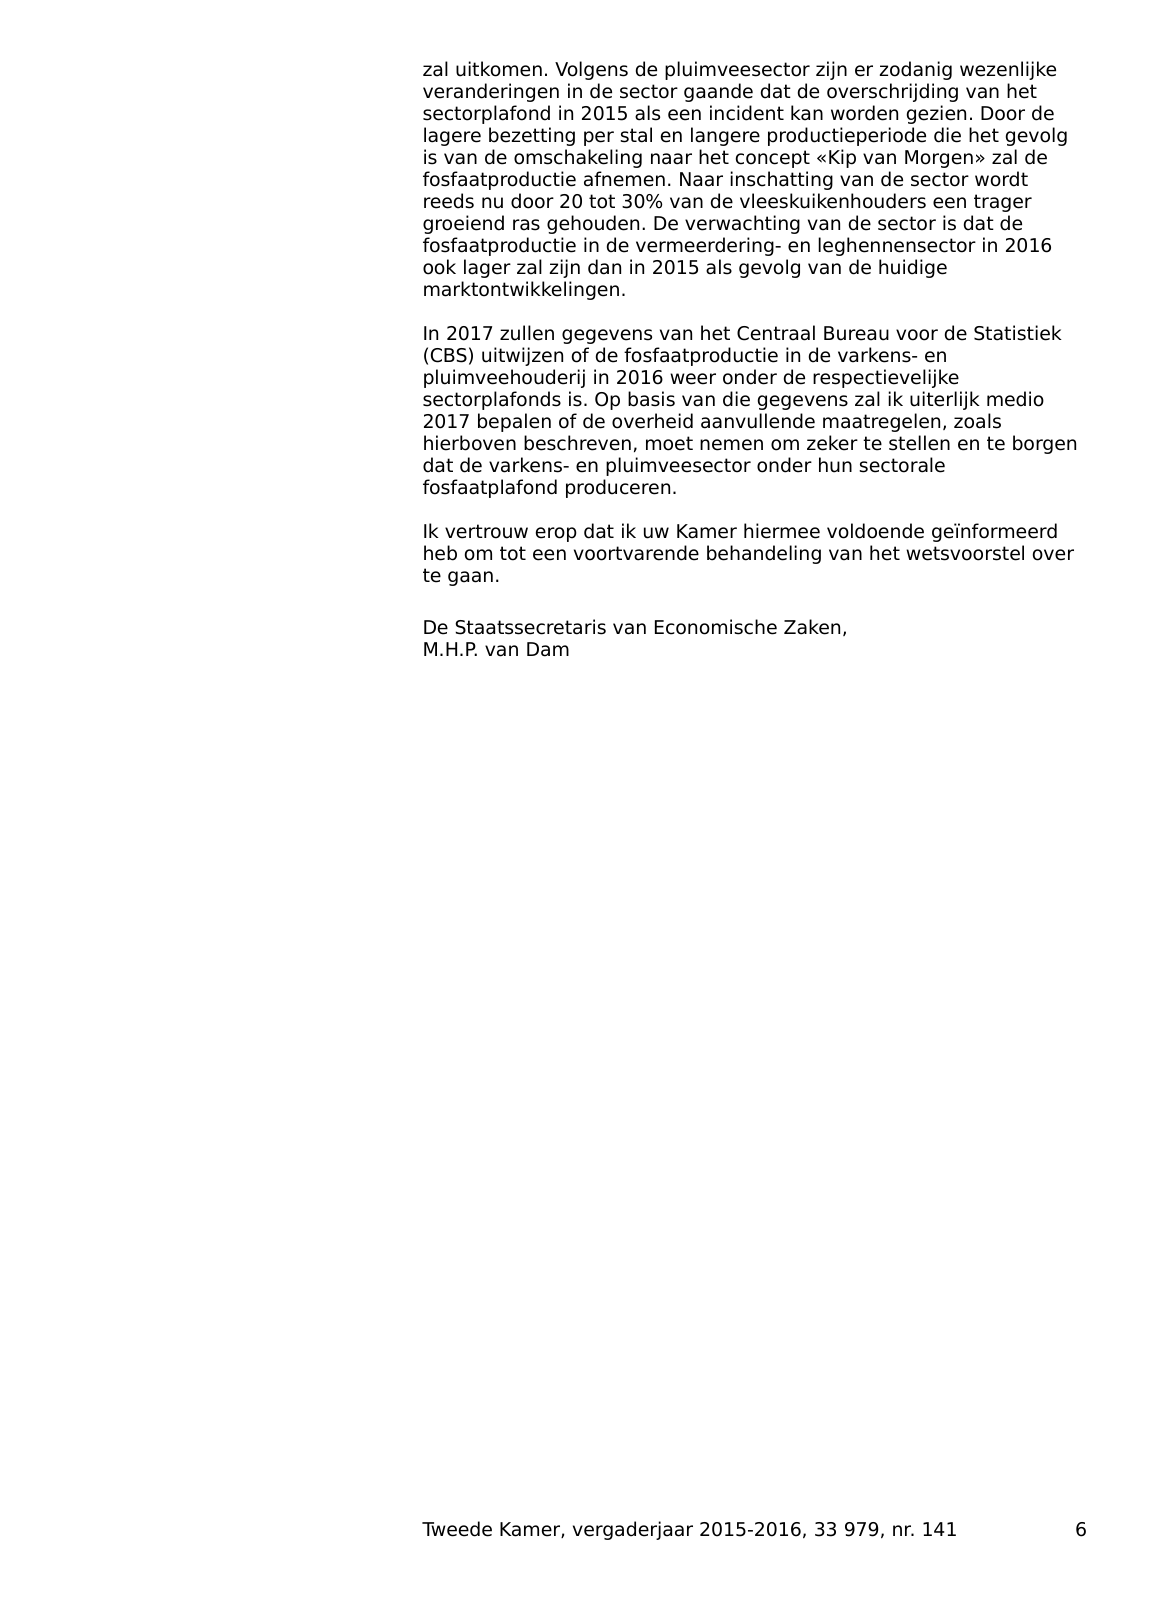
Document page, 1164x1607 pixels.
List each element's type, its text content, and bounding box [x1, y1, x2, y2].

text zal uitkomen. Volgens de pluimveesector zijn er zodanig wezenlijke veranderingen in de sector gaande dat de overschrijding van het sectorplafond in 2015 als een incident kan worden gezien. Door de lagere bezetting per stal en langere productieperiode die het gevolg is van de omschakeling naar het concept «Kip van Morgen» zal de fosfaatproductie afnemen. Naar inschatting van de sector wordt reeds nu door 20 tot 30% van de vleeskuikenhouders een trager groeiend ras gehouden. De verwachting van de sector is dat de fosfaatproductie in de vermeerdering- en leghennensector in 2016 ook lager zal zijn dan in 2015 als gevolg van de huidige marktontwikkelingen. [422, 59, 1087, 301]
text De Staatssecretaris van Economische Zaken, M.H.P. van Dam [422, 617, 1087, 661]
text Ik vertrouw erop dat ik uw Kamer hiermee voldoende geïnformeerd heb om tot een voortvarende behandeling van het wetsvoorstel over te gaan. [422, 521, 1087, 587]
text In 2017 zullen gegevens van het Centraal Bureau voor de Statistiek (CBS) uitwijzen of de fosfaatproductie in de varkens- en pluimveehouderij in 2016 weer onder de respectievelijke sectorplafonds is. Op basis van die gegevens zal ik uiterlijk medio 2017 bepalen of de overheid aanvullende maatregelen, zoals hierboven beschreven, moet nemen om zeker te stellen en te borgen dat de varkens- en pluimveesector onder hun sectorale fosfaatplafond produceren. [422, 323, 1087, 499]
